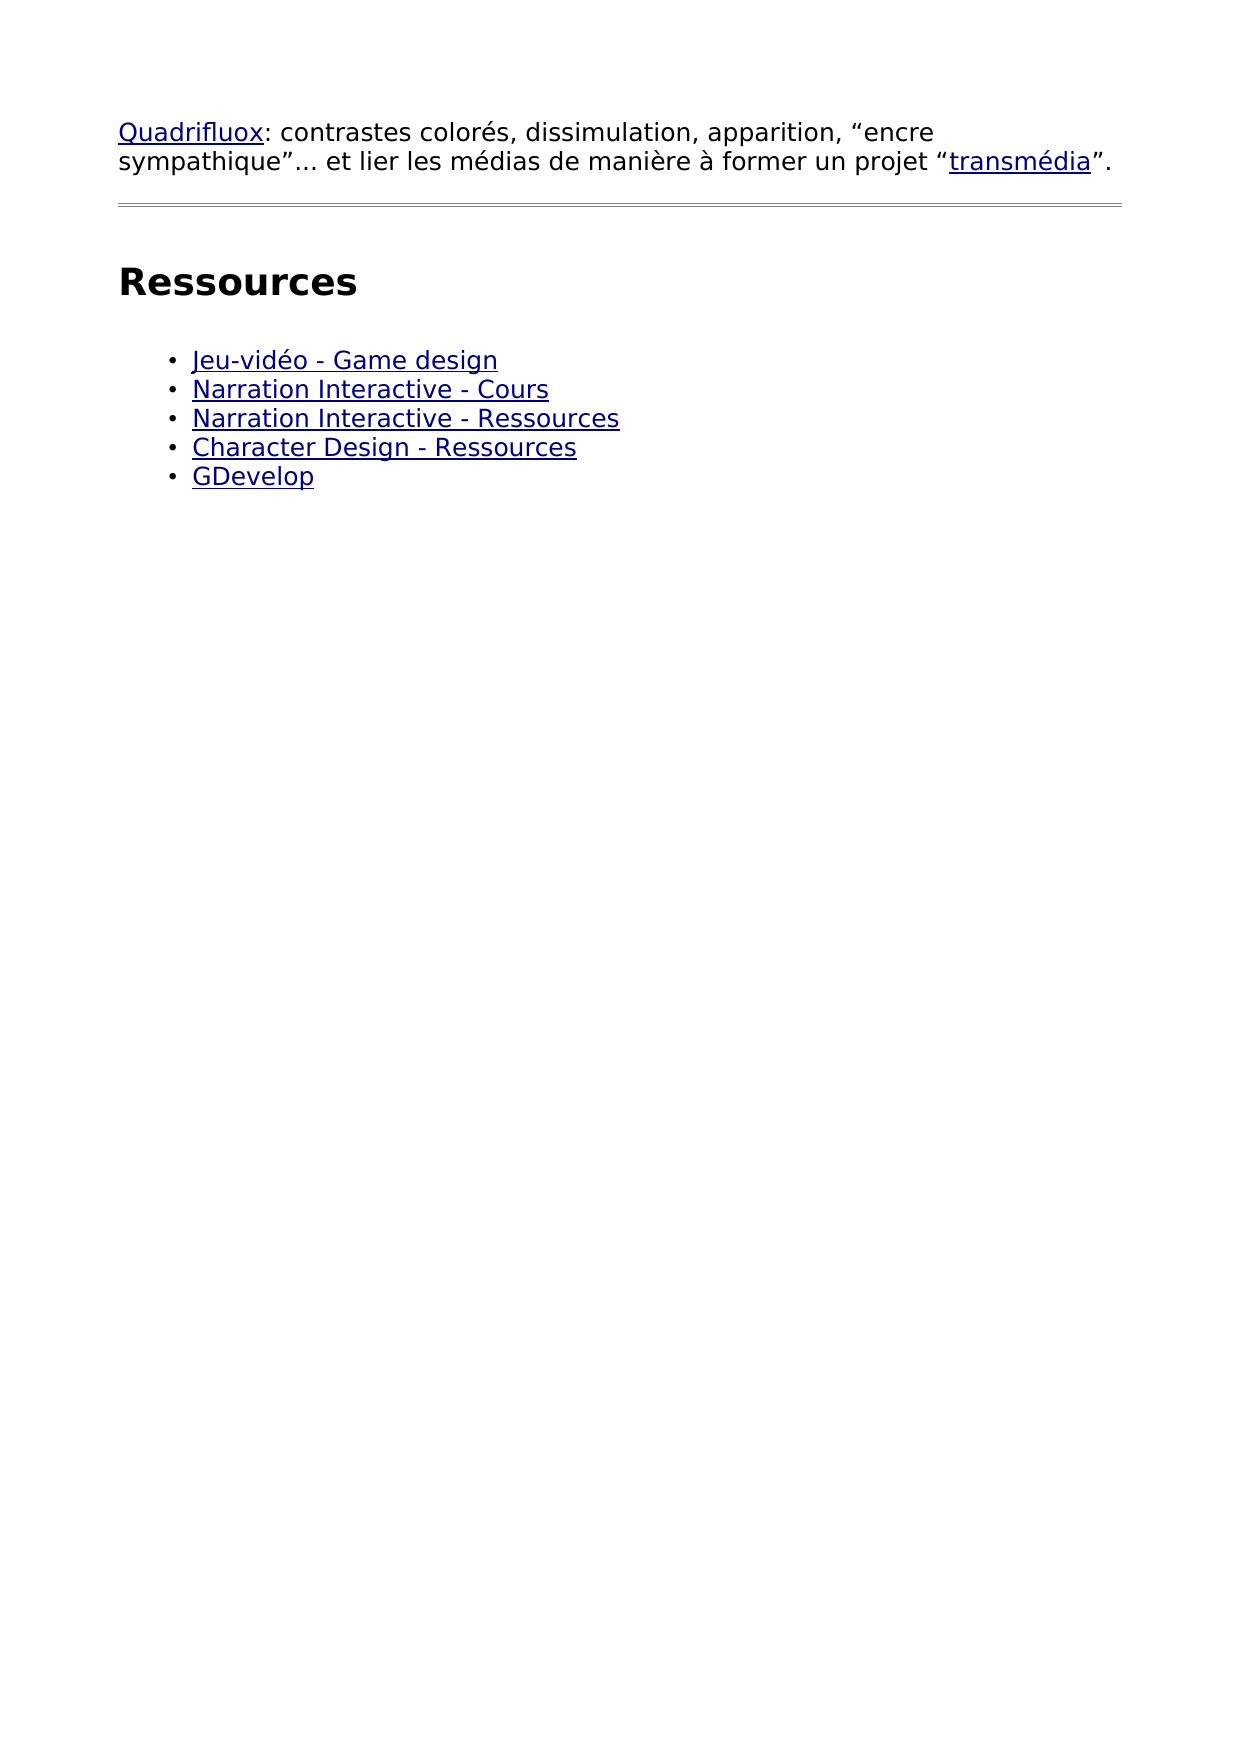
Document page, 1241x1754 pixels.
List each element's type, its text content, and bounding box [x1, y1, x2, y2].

list Jeu-vidéo - Game design [177, 346, 1122, 375]
list Narration Interactive - Cours [177, 375, 1122, 404]
list GDevelop [177, 463, 1122, 492]
text Quadrifluox: contrastes colorés, dissimulation, apparition, “encre sympathique”... et lier les médias de manière à former un projet “transmédia”. [118, 118, 1122, 176]
list Narration Interactive - Ressources [177, 404, 1122, 433]
subtitle Ressources [118, 260, 1122, 304]
list Character Design - Ressources [177, 433, 1122, 463]
